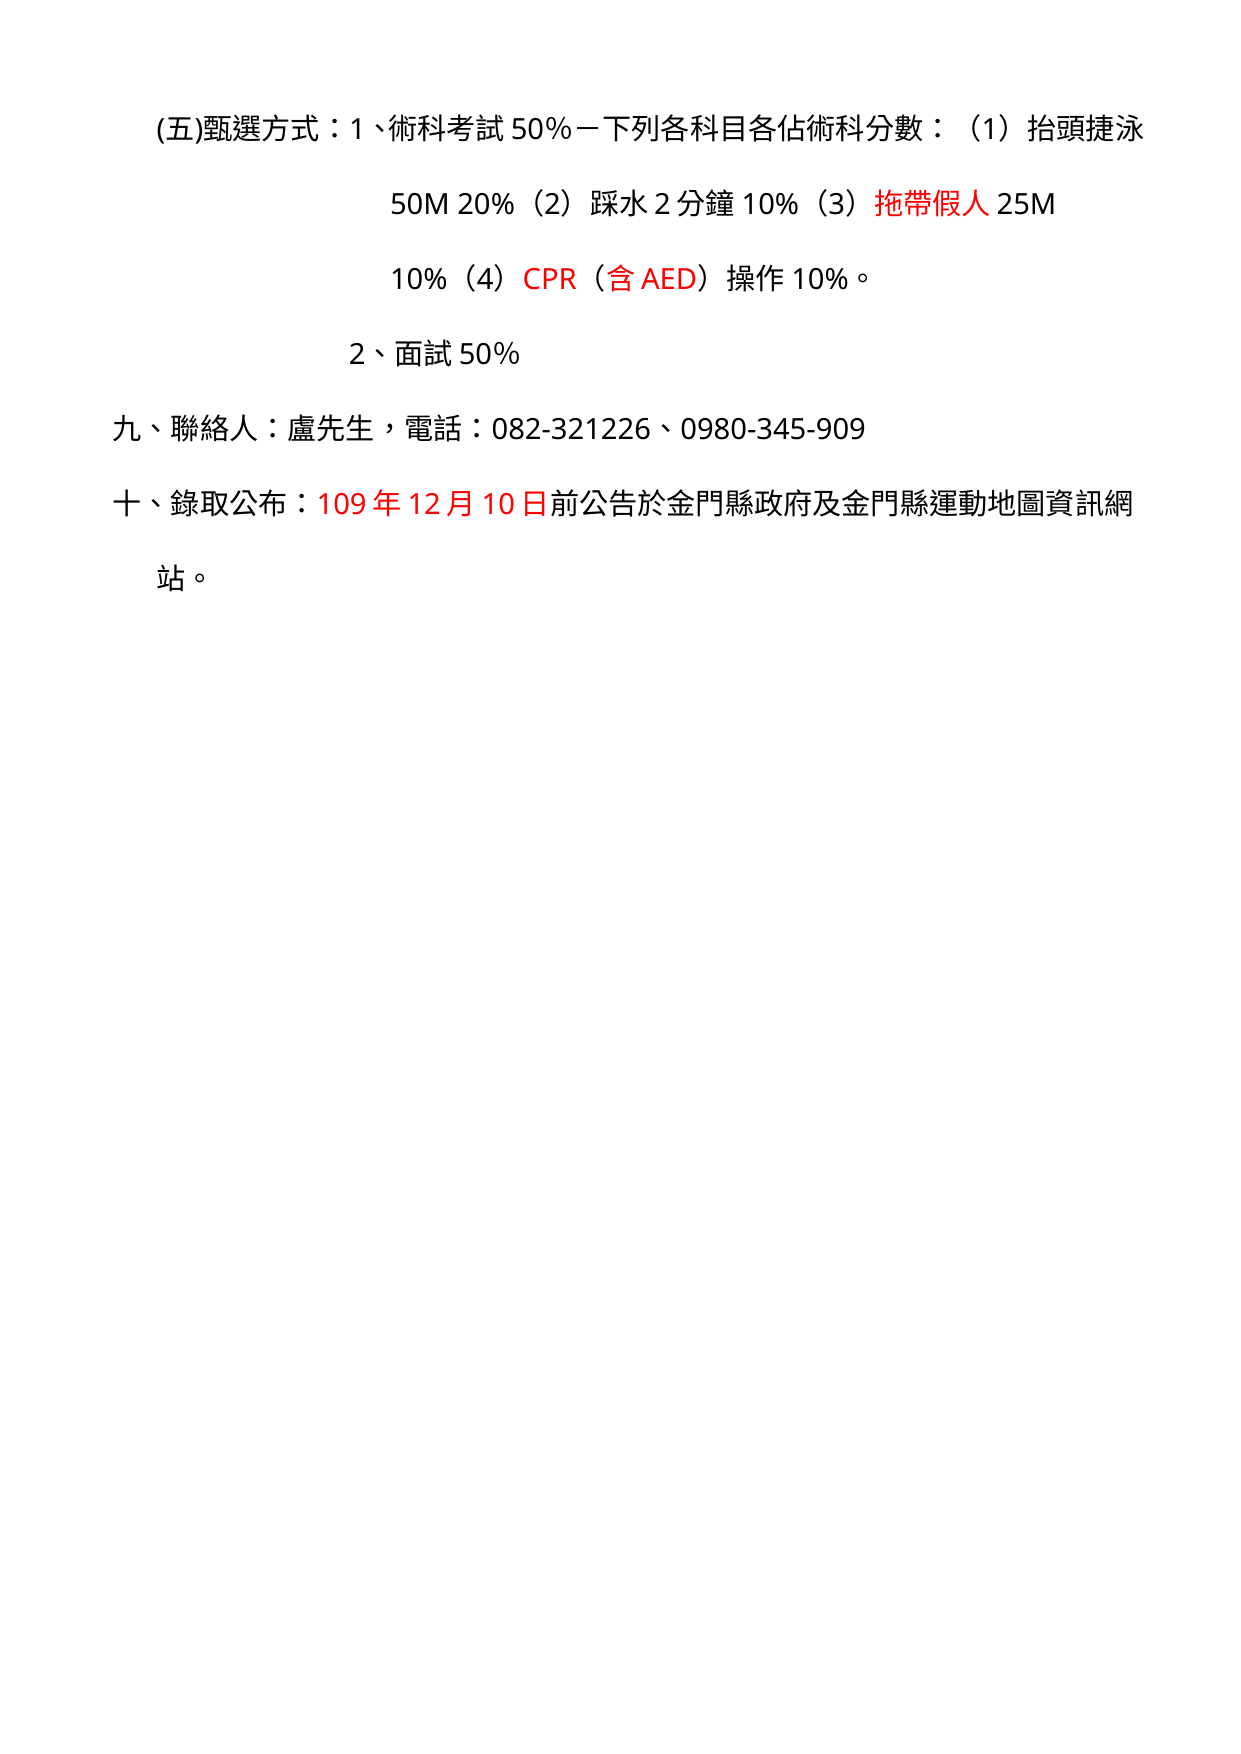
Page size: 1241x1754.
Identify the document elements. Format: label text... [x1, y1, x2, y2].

text 2、面試50％ [348, 314, 1144, 389]
list 甄選方式：1、術科考試50％－下列各科目各佔術科分數：（1）抬頭捷泳50M 20%（2）踩水2分鐘 10%（3）拖帶假人25M 10%（4）CPR（含AED）操作 10%。 [156, 89, 1144, 314]
list 錄取公布：109年12月10日前公告於金門縣政府及金門縣運動地圖資訊網站。 [112, 464, 1144, 614]
list 聯絡人：盧先生，電話：082-321226、0980-345-909 [112, 389, 1144, 464]
